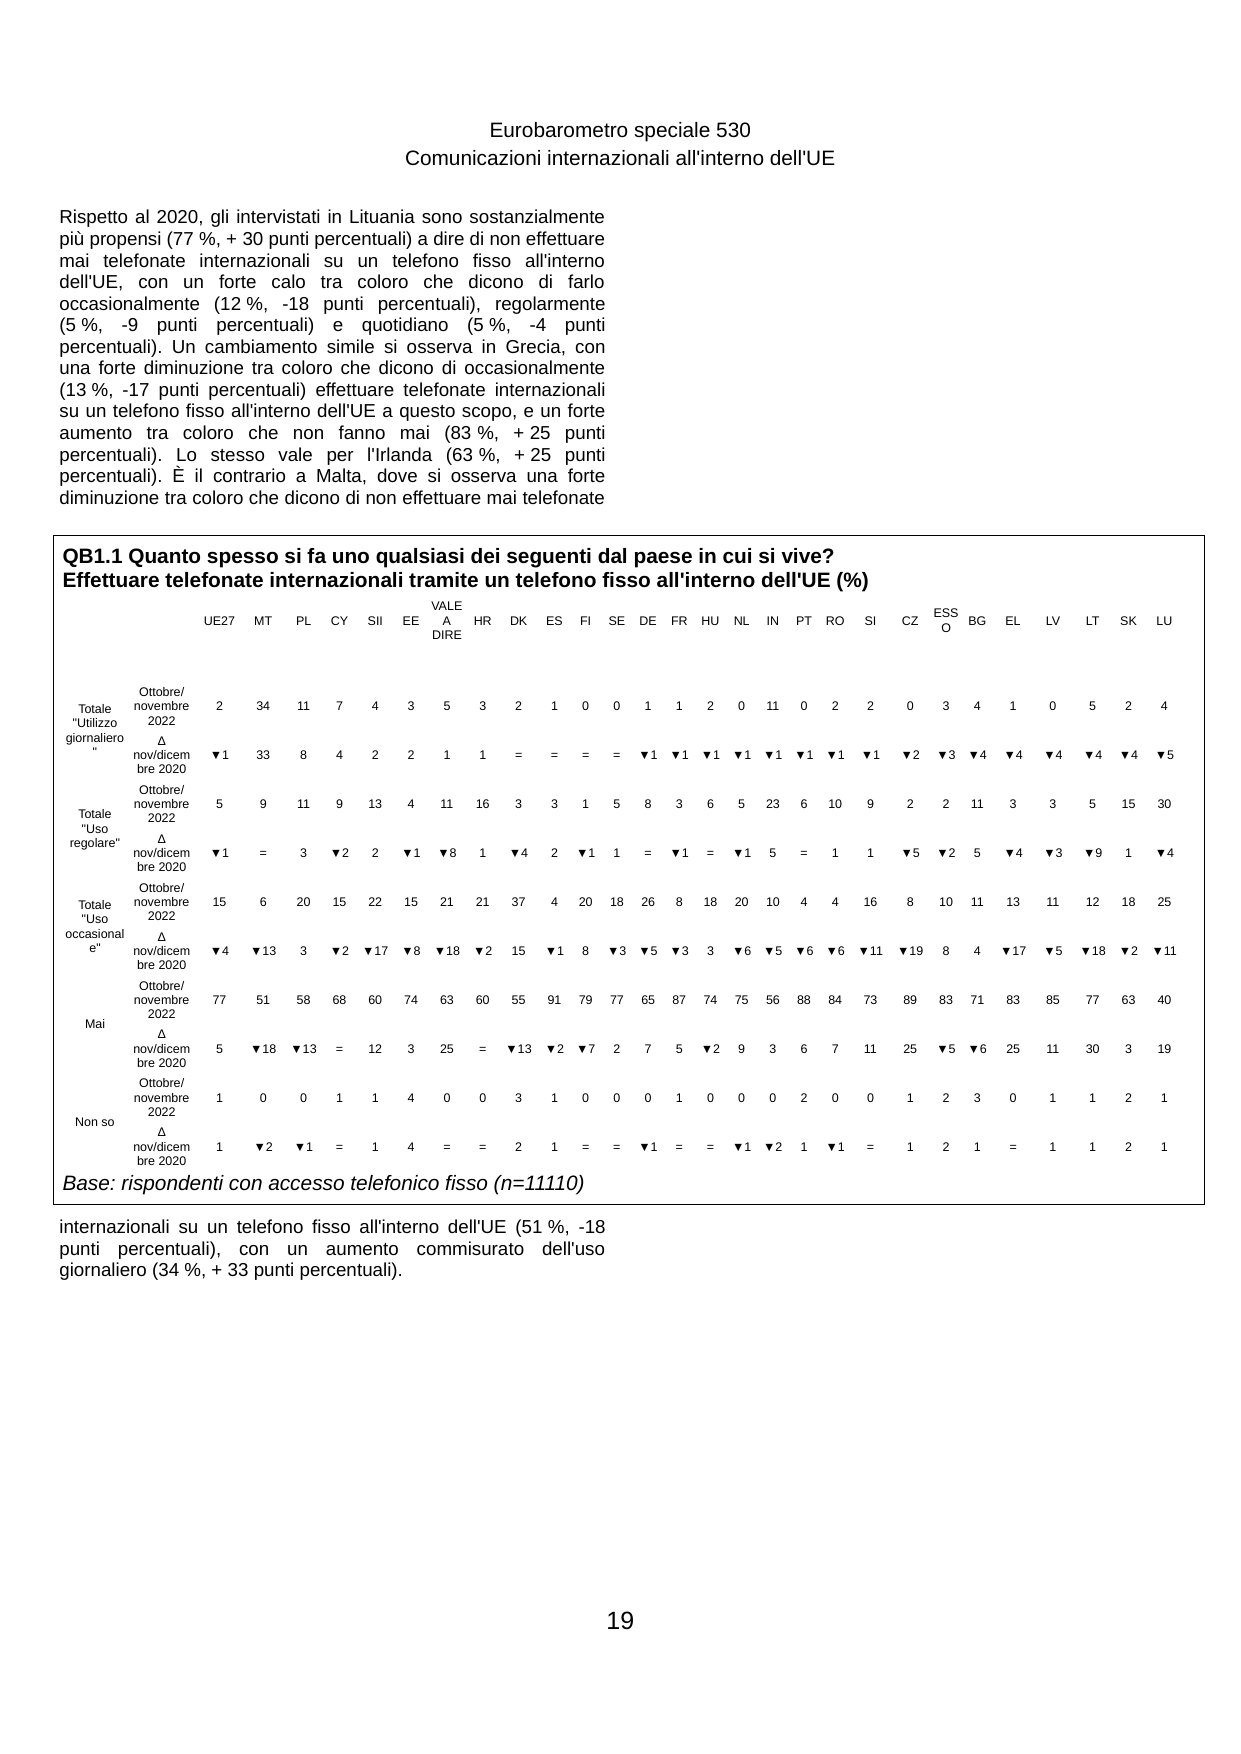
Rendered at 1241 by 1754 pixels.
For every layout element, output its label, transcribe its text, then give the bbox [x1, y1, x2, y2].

table_cell [1033, 649, 1072, 682]
table_cell 30 [1072, 1024, 1113, 1073]
table_header [62, 592, 127, 649]
table_cell 3 [757, 1024, 788, 1073]
table_header UE27 [196, 592, 243, 649]
text internazionali su un telefono fisso all'interno dell'UE (51 %, -18 punti percentuali), con un aumento commisurato dell'uso giornaliero (34 %, + 33 punti percentuali). [59, 1205, 605, 1281]
table_cell 1 [1072, 1073, 1113, 1122]
table_cell 5 [426, 682, 467, 731]
table_cell ▼1 [819, 731, 851, 779]
table_header MT [243, 592, 283, 649]
table_cell ▼8 [395, 926, 426, 975]
table_cell ▼2 [930, 829, 961, 877]
table_cell ▼2 [890, 731, 930, 779]
table_cell 3 [993, 780, 1033, 828]
table_cell Ottobre/novembre 2022 [127, 878, 196, 926]
table_cell 0 [890, 682, 930, 731]
table_cell 9 [324, 780, 355, 828]
table_cell 74 [395, 975, 426, 1024]
table_cell ▼13 [498, 1024, 538, 1073]
table_cell 60 [355, 975, 395, 1024]
table_cell = [243, 829, 283, 877]
table_cell ▼18 [1072, 926, 1113, 975]
table_cell 5 [757, 829, 788, 877]
table_cell [757, 649, 788, 682]
table_cell 8 [664, 878, 694, 926]
table_cell ▼2 [695, 1024, 726, 1073]
table_cell 1 [196, 1073, 243, 1122]
table_cell 60 [467, 975, 498, 1024]
table_cell 12 [355, 1024, 395, 1073]
table_cell Ottobre/novembre 2022 [127, 780, 196, 828]
table_cell 11 [961, 878, 993, 926]
table_cell [851, 649, 890, 682]
table_cell 4 [539, 878, 570, 926]
table_header FI [570, 592, 601, 649]
table_cell 1 [664, 1073, 694, 1122]
table_cell ▼1 [632, 731, 663, 779]
table_header FR [664, 592, 694, 649]
table_header SI [851, 592, 890, 649]
table_cell Δ nov/dicembre 2020 [127, 926, 196, 975]
table_cell [664, 649, 694, 682]
table_cell 0 [726, 682, 757, 731]
table_cell 1 [632, 682, 663, 731]
table_cell [324, 649, 355, 682]
table_cell Totale "Utilizzo giornaliero" [62, 682, 127, 779]
table_cell ▼1 [539, 926, 570, 975]
table_cell 11 [426, 780, 467, 828]
table_cell [632, 649, 663, 682]
table_cell 1 [539, 682, 570, 731]
text [54, 536, 1204, 1204]
table_cell [243, 649, 283, 682]
table_cell 9 [851, 780, 890, 828]
table_cell ▼11 [1144, 926, 1184, 975]
table_cell ▼18 [426, 926, 467, 975]
table_cell ▼4 [1144, 829, 1184, 877]
table_cell 3 [1033, 780, 1072, 828]
table_cell 1 [467, 731, 498, 779]
table_cell ▼6 [788, 926, 819, 975]
table_cell ▼5 [757, 926, 788, 975]
table_cell 2 [498, 682, 538, 731]
table_header PL [283, 592, 323, 649]
table_cell ▼1 [757, 731, 788, 779]
table_header ES [539, 592, 570, 649]
table_cell ▼13 [243, 926, 283, 975]
table_cell ▼5 [930, 1024, 961, 1073]
table_cell ▼19 [890, 926, 930, 975]
table_cell 55 [498, 975, 538, 1024]
table_cell Ottobre/novembre 2022 [127, 682, 196, 731]
table_cell = [664, 1122, 694, 1171]
table_cell ▼5 [1033, 926, 1072, 975]
table_cell 4 [1144, 682, 1184, 731]
table_cell 0 [632, 1073, 663, 1122]
table_cell [283, 649, 323, 682]
table_cell 5 [1072, 780, 1113, 828]
table_cell 83 [993, 975, 1033, 1024]
table_cell 20 [283, 878, 323, 926]
table_cell 77 [1072, 975, 1113, 1024]
table_header LU [1144, 592, 1184, 649]
table_cell ▼1 [283, 1122, 323, 1171]
table_cell = [570, 1122, 601, 1171]
table_cell = [324, 1122, 355, 1171]
text Effettuare telefonate internazionali tramite un telefono fisso all'interno dell'UE (%) [62, 568, 1196, 592]
table_cell 2 [930, 1122, 961, 1171]
table_cell 3 [283, 829, 323, 877]
table_cell 5 [961, 829, 993, 877]
table_cell 5 [726, 780, 757, 828]
table_cell 3 [467, 682, 498, 731]
table_cell ▼2 [243, 1122, 283, 1171]
table_cell 1 [570, 780, 601, 828]
table_cell 3 [664, 780, 694, 828]
table_cell ▼1 [726, 1122, 757, 1171]
table_cell ▼8 [426, 829, 467, 877]
table_cell 0 [570, 682, 601, 731]
table_cell 7 [819, 1024, 851, 1073]
table_cell 63 [426, 975, 467, 1024]
table_cell = [467, 1024, 498, 1073]
table_header ESSO [930, 592, 961, 649]
table_cell 79 [570, 975, 601, 1024]
table_cell 3 [961, 1073, 993, 1122]
table_cell 0 [1033, 682, 1072, 731]
table_cell [601, 649, 632, 682]
table_cell 20 [570, 878, 601, 926]
table_cell = [426, 1122, 467, 1171]
table_cell ▼1 [196, 829, 243, 877]
table_header CY [324, 592, 355, 649]
table_cell 2 [930, 780, 961, 828]
table_cell 8 [632, 780, 663, 828]
table_cell 4 [355, 682, 395, 731]
table_cell 15 [395, 878, 426, 926]
table_cell 4 [788, 878, 819, 926]
table_cell 6 [788, 1024, 819, 1073]
table_cell 0 [467, 1073, 498, 1122]
table_cell 13 [993, 878, 1033, 926]
table_cell 9 [243, 780, 283, 828]
table_cell [355, 649, 395, 682]
table_cell 21 [467, 878, 498, 926]
table_cell = [695, 829, 726, 877]
table_cell 16 [851, 878, 890, 926]
table_cell 1 [426, 731, 467, 779]
table_cell 25 [993, 1024, 1033, 1073]
table_cell 5 [196, 1024, 243, 1073]
table_cell 0 [788, 682, 819, 731]
table_cell 25 [890, 1024, 930, 1073]
table_cell [127, 649, 196, 682]
table_header HU [695, 592, 726, 649]
table_cell 9 [726, 1024, 757, 1073]
table_cell ▼17 [993, 926, 1033, 975]
table_cell 5 [601, 780, 632, 828]
table_cell ▼4 [961, 731, 993, 779]
table_cell 88 [788, 975, 819, 1024]
table_cell 8 [890, 878, 930, 926]
table_cell [62, 649, 127, 682]
table_header SK [1113, 592, 1144, 649]
table_cell = [851, 1122, 890, 1171]
table_cell [930, 649, 961, 682]
text Base: rispondenti con accesso telefonico fisso (n=11110) [62, 1171, 1196, 1195]
table_header LV [1033, 592, 1072, 649]
table_cell [498, 649, 538, 682]
table_cell 11 [961, 780, 993, 828]
table_cell 21 [426, 878, 467, 926]
table_cell [695, 649, 726, 682]
table_cell 3 [695, 926, 726, 975]
table_cell 2 [395, 731, 426, 779]
table_cell 1 [539, 1122, 570, 1171]
table_cell 63 [1113, 975, 1144, 1024]
text Rispetto al 2020, gli intervistati in Lituania sono sostanzialmente più propensi (77 %, + 30 punti percentuali) a dire di non effettuare mai telefonate internazionali su un telefono fisso all'interno dell'UE, con un forte calo tra coloro che dicono di farlo occasionalmente (12 %, -18 punti percentuali), regolarmente (5 %, -9 punti percentuali) e quotidiano (5 %, -4 punti percentuali). Un cambiamento simile si osserva in Grecia, con una forte diminuzione tra coloro che dicono di occasionalmente (13 %, -17 punti percentuali) effettuare telefonate internazionali su un telefono fisso all'interno dell'UE a questo scopo, e un forte aumento tra coloro che non fanno mai (83 %, + 25 punti percentuali). Lo stesso vale per l'Irlanda (63 %, + 25 punti percentuali). È il contrario a Malta, dove si osserva una forte diminuzione tra coloro che dicono di non effettuare mai telefonate [59, 206, 605, 535]
table_cell 85 [1033, 975, 1072, 1024]
table_cell 2 [601, 1024, 632, 1073]
table_cell 15 [324, 878, 355, 926]
table_cell ▼4 [1033, 731, 1072, 779]
table_cell ▼1 [851, 731, 890, 779]
table_cell = [788, 829, 819, 877]
table_cell 11 [1033, 878, 1072, 926]
table_cell Totale "Uso occasionale" [62, 878, 127, 975]
table_cell 15 [498, 926, 538, 975]
table_cell [890, 649, 930, 682]
table_cell 2 [788, 1073, 819, 1122]
table_cell 0 [993, 1073, 1033, 1122]
table_cell 0 [819, 1073, 851, 1122]
table_cell 5 [196, 780, 243, 828]
table_cell Non so [62, 1073, 127, 1171]
table_header SE [601, 592, 632, 649]
table_cell [819, 649, 851, 682]
table_cell 25 [1144, 878, 1184, 926]
table_cell 74 [695, 975, 726, 1024]
table_cell = [570, 731, 601, 779]
table_cell ▼3 [601, 926, 632, 975]
table_cell ▼5 [632, 926, 663, 975]
table_cell 23 [757, 780, 788, 828]
table_cell 1 [961, 1122, 993, 1171]
table_cell 8 [930, 926, 961, 975]
table_header EE [395, 592, 426, 649]
table_cell 2 [930, 1073, 961, 1122]
table_cell = [993, 1122, 1033, 1171]
table_cell ▼1 [726, 829, 757, 877]
table_header CZ [890, 592, 930, 649]
table_header IN [757, 592, 788, 649]
table_cell 73 [851, 975, 890, 1024]
table_cell 3 [395, 1024, 426, 1073]
table_cell 3 [930, 682, 961, 731]
table_cell 1 [539, 1073, 570, 1122]
table_cell 3 [283, 926, 323, 975]
table_cell 1 [1144, 1073, 1184, 1122]
table_cell 51 [243, 975, 283, 1024]
table_cell ▼1 [570, 829, 601, 877]
table_cell 5 [1072, 682, 1113, 731]
table_cell 10 [819, 780, 851, 828]
table_cell 0 [851, 1073, 890, 1122]
table_cell 2 [355, 731, 395, 779]
table_cell ▼1 [632, 1122, 663, 1171]
table_cell [1144, 649, 1184, 682]
table_cell = [539, 731, 570, 779]
table_cell 3 [1113, 1024, 1144, 1073]
table_cell 1 [851, 829, 890, 877]
table_cell ▼18 [243, 1024, 283, 1073]
table_cell ▼1 [819, 1122, 851, 1171]
table_cell 89 [890, 975, 930, 1024]
table_cell [993, 649, 1033, 682]
table_cell ▼2 [539, 1024, 570, 1073]
table_cell 4 [395, 1073, 426, 1122]
table_cell 1 [601, 829, 632, 877]
table_header SII [355, 592, 395, 649]
table_cell 0 [426, 1073, 467, 1122]
table_cell 1 [993, 682, 1033, 731]
table_cell [426, 649, 467, 682]
table_cell 0 [243, 1073, 283, 1122]
table_cell 87 [664, 975, 694, 1024]
table_cell 56 [757, 975, 788, 1024]
table_cell 1 [788, 1122, 819, 1171]
table_cell ▼9 [1072, 829, 1113, 877]
table_cell 77 [601, 975, 632, 1024]
table_cell ▼4 [498, 829, 538, 877]
table_cell 15 [1113, 780, 1144, 828]
table_cell [570, 649, 601, 682]
table_cell 68 [324, 975, 355, 1024]
table_header VALE A DIRE [426, 592, 467, 649]
table_cell 2 [819, 682, 851, 731]
table_cell 0 [757, 1073, 788, 1122]
table_cell ▼17 [355, 926, 395, 975]
table_cell 2 [1113, 1122, 1144, 1171]
table_cell = [601, 1122, 632, 1171]
table_cell 11 [757, 682, 788, 731]
table_cell = [498, 731, 538, 779]
table_cell 1 [1144, 1122, 1184, 1171]
table_cell 58 [283, 975, 323, 1024]
table_cell ▼11 [851, 926, 890, 975]
table_cell [395, 649, 426, 682]
table_cell 10 [757, 878, 788, 926]
table_cell 5 [664, 1024, 694, 1073]
table_cell 1 [467, 829, 498, 877]
table_cell 12 [1072, 878, 1113, 926]
table_cell 37 [498, 878, 538, 926]
table_cell 18 [1113, 878, 1144, 926]
table_cell 11 [283, 780, 323, 828]
table_cell 20 [726, 878, 757, 926]
table_cell 15 [196, 878, 243, 926]
table_cell 11 [1033, 1024, 1072, 1073]
table_cell ▼1 [664, 731, 694, 779]
table_cell 16 [467, 780, 498, 828]
table_cell ▼13 [283, 1024, 323, 1073]
table_cell 0 [283, 1073, 323, 1122]
table_cell ▼6 [961, 1024, 993, 1073]
table_cell ▼3 [664, 926, 694, 975]
table_cell 1 [664, 682, 694, 731]
table_cell 13 [355, 780, 395, 828]
table_cell 19 [1144, 1024, 1184, 1073]
table_cell 4 [961, 926, 993, 975]
table_cell 1 [355, 1122, 395, 1171]
table_cell 0 [601, 682, 632, 731]
table_cell ▼6 [726, 926, 757, 975]
table_cell [539, 649, 570, 682]
table_cell = [601, 731, 632, 779]
table_cell ▼5 [890, 829, 930, 877]
table_cell ▼1 [726, 731, 757, 779]
table_cell ▼4 [196, 926, 243, 975]
table_cell 18 [695, 878, 726, 926]
table_cell ▼1 [395, 829, 426, 877]
table_header BG [961, 592, 993, 649]
table_cell 2 [355, 829, 395, 877]
table_cell 71 [961, 975, 993, 1024]
table_cell ▼2 [324, 926, 355, 975]
table_cell 84 [819, 975, 851, 1024]
table_header PT [788, 592, 819, 649]
table_cell ▼4 [993, 829, 1033, 877]
table_cell 4 [961, 682, 993, 731]
table_header DK [498, 592, 538, 649]
table_cell ▼1 [695, 731, 726, 779]
table_cell 6 [788, 780, 819, 828]
table_cell 10 [930, 878, 961, 926]
table_cell Δ nov/dicembre 2020 [127, 1122, 196, 1171]
table_cell 2 [1113, 1073, 1144, 1122]
table_cell Mai [62, 975, 127, 1073]
table_cell 1 [324, 1073, 355, 1122]
table_cell 1 [819, 829, 851, 877]
table_cell 1 [1033, 1073, 1072, 1122]
table_cell [726, 649, 757, 682]
table_cell [467, 649, 498, 682]
table_cell [788, 649, 819, 682]
table_cell 3 [498, 780, 538, 828]
table_cell Δ nov/dicembre 2020 [127, 731, 196, 779]
table_cell 0 [570, 1073, 601, 1122]
table_cell 0 [726, 1073, 757, 1122]
table_cell 65 [632, 975, 663, 1024]
table_header EL [993, 592, 1033, 649]
table_cell 11 [851, 1024, 890, 1073]
table_cell = [467, 1122, 498, 1171]
table_header [127, 592, 196, 649]
table_cell 2 [539, 829, 570, 877]
table_cell 75 [726, 975, 757, 1024]
table_cell 1 [196, 1122, 243, 1171]
table_cell 1 [355, 1073, 395, 1122]
table_cell ▼2 [324, 829, 355, 877]
table_cell 7 [632, 1024, 663, 1073]
table_cell 4 [324, 731, 355, 779]
table_cell Totale "Uso regolare" [62, 780, 127, 877]
table_cell ▼6 [819, 926, 851, 975]
table_cell ▼2 [757, 1122, 788, 1171]
table_cell 25 [426, 1024, 467, 1073]
table_cell 91 [539, 975, 570, 1024]
table_cell 1 [1072, 1122, 1113, 1171]
text QB1.1 Quanto spesso si fa uno qualsiasi dei seguenti dal paese in cui si vive? [62, 544, 1196, 568]
table_cell 3 [539, 780, 570, 828]
table_header LT [1072, 592, 1113, 649]
table_cell [961, 649, 993, 682]
table_cell 8 [570, 926, 601, 975]
table_cell ▼4 [993, 731, 1033, 779]
table_cell 2 [196, 682, 243, 731]
table_cell 26 [632, 878, 663, 926]
table_cell 3 [395, 682, 426, 731]
table_cell 7 [324, 682, 355, 731]
table_cell Δ nov/dicembre 2020 [127, 829, 196, 877]
table_cell 30 [1144, 780, 1184, 828]
table_cell 2 [695, 682, 726, 731]
table_cell ▼5 [1144, 731, 1184, 779]
table_cell 8 [283, 731, 323, 779]
table_cell 6 [243, 878, 283, 926]
table_cell 77 [196, 975, 243, 1024]
table_cell [1072, 649, 1113, 682]
table_cell ▼3 [930, 731, 961, 779]
table_cell ▼2 [467, 926, 498, 975]
table_cell 34 [243, 682, 283, 731]
table_cell ▼4 [1113, 731, 1144, 779]
table_cell 1 [890, 1122, 930, 1171]
table_cell [196, 649, 243, 682]
table_cell ▼3 [1033, 829, 1072, 877]
table_header DE [632, 592, 663, 649]
table_cell 40 [1144, 975, 1184, 1024]
table_cell 0 [695, 1073, 726, 1122]
table_cell 2 [1113, 682, 1144, 731]
table_cell 4 [395, 780, 426, 828]
table_cell = [632, 829, 663, 877]
table_cell ▼2 [1113, 926, 1144, 975]
table_cell = [695, 1122, 726, 1171]
table_cell ▼1 [788, 731, 819, 779]
table_cell 6 [695, 780, 726, 828]
table_header HR [467, 592, 498, 649]
table_cell 2 [498, 1122, 538, 1171]
table_cell 1 [1113, 829, 1144, 877]
table_cell Ottobre/novembre 2022 [127, 975, 196, 1024]
table_cell 3 [498, 1073, 538, 1122]
table_cell 2 [851, 682, 890, 731]
table_cell [1113, 649, 1144, 682]
table_cell 0 [601, 1073, 632, 1122]
table_cell 18 [601, 878, 632, 926]
table_cell Δ nov/dicembre 2020 [127, 1024, 196, 1073]
table_cell ▼1 [664, 829, 694, 877]
table_cell 4 [395, 1122, 426, 1171]
table_cell 11 [283, 682, 323, 731]
table_cell = [324, 1024, 355, 1073]
table_cell ▼7 [570, 1024, 601, 1073]
table_cell 83 [930, 975, 961, 1024]
table_cell 22 [355, 878, 395, 926]
table_cell 4 [819, 878, 851, 926]
table_cell Ottobre/novembre 2022 [127, 1073, 196, 1122]
table_header RO [819, 592, 851, 649]
table_cell 1 [890, 1073, 930, 1122]
table_cell 1 [1033, 1122, 1072, 1171]
table_cell ▼1 [196, 731, 243, 779]
table_header NL [726, 592, 757, 649]
table_cell 2 [890, 780, 930, 828]
table_cell 33 [243, 731, 283, 779]
table_cell ▼4 [1072, 731, 1113, 779]
